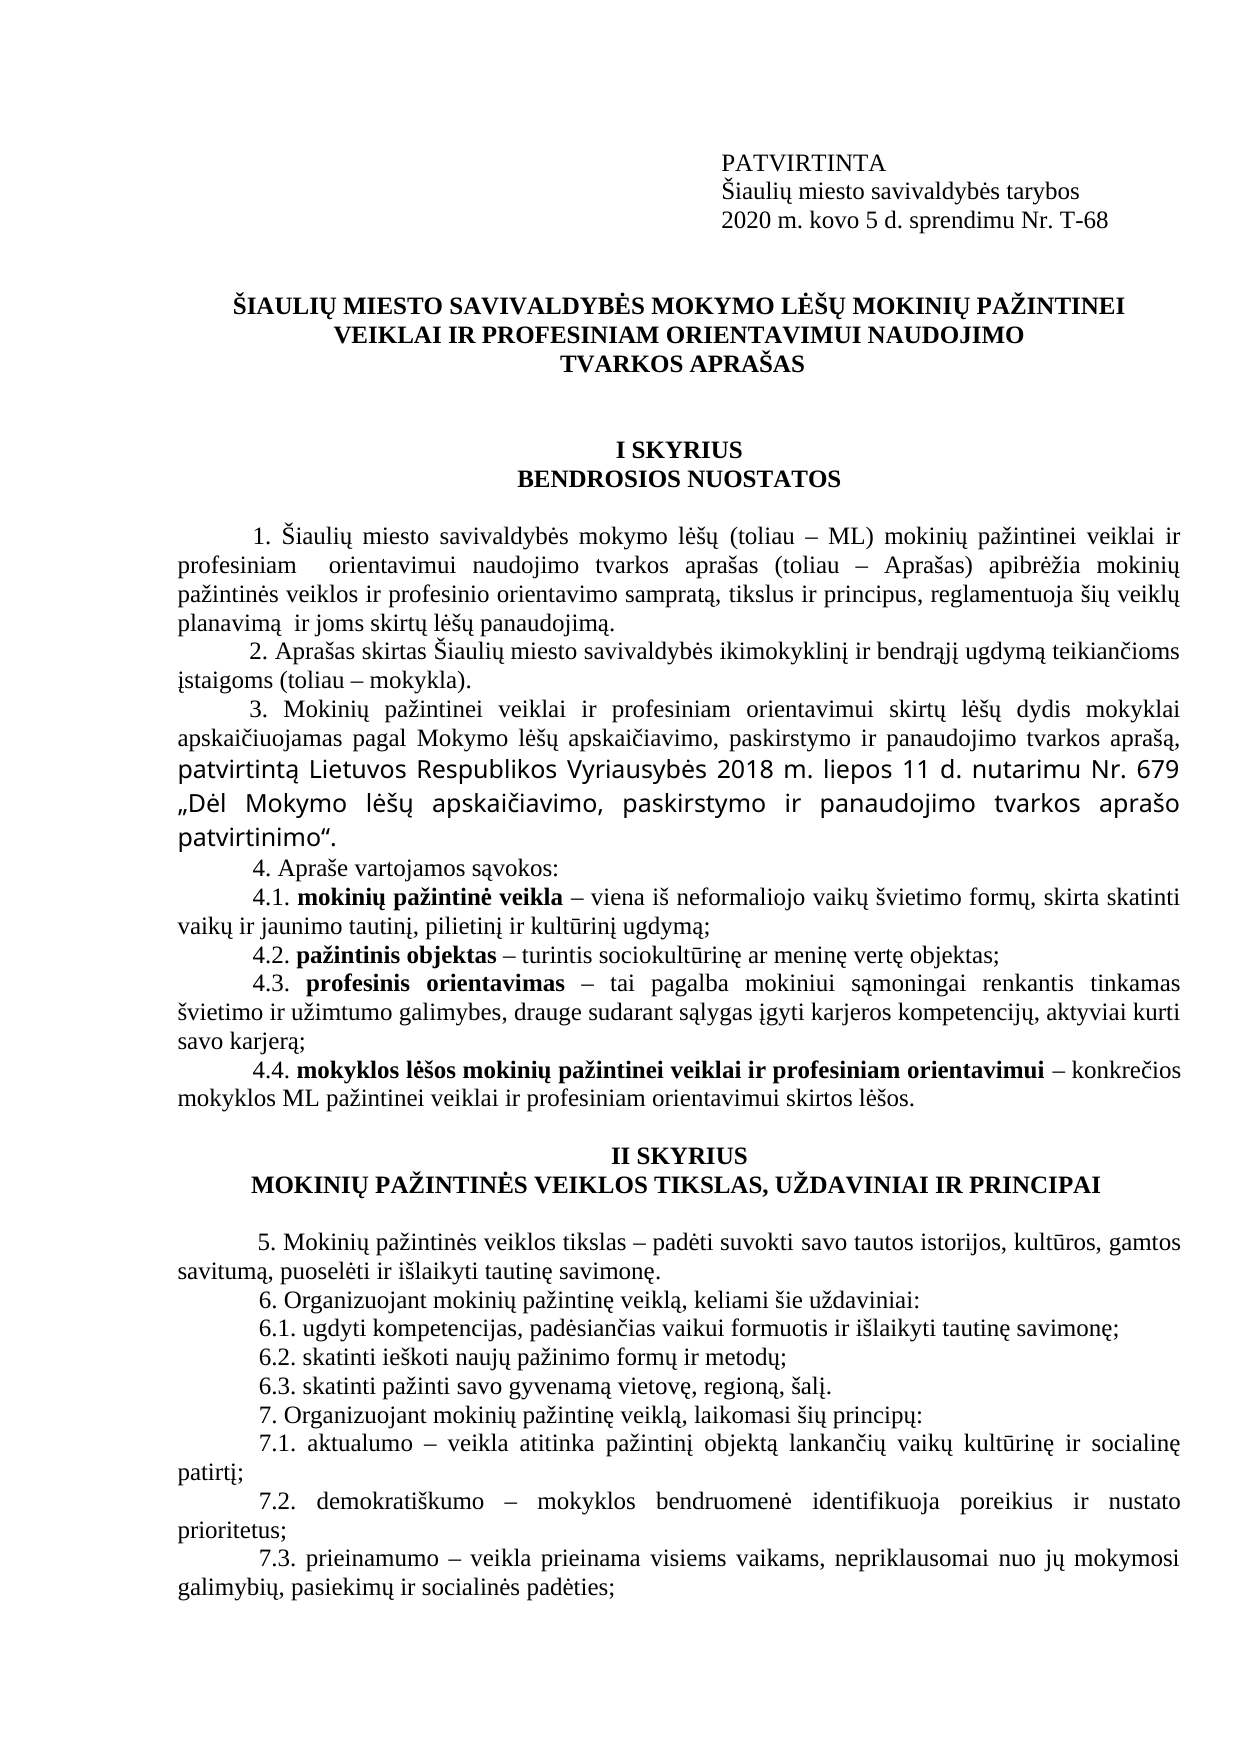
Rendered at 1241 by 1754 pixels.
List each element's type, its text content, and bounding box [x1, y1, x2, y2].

text ŠIAULIŲ MIESTO SAVIVALDYBĖS MOKYMO LĖŠŲ MOKINIŲ PAŽINTINEI VEIKLAI IR PROFESINIAM orientavimui NAUDOJIMO [177, 291, 1181, 349]
text patvirtinta [669, 148, 1181, 176]
text 2020 m. kovo 5 d. sprendimu Nr. T-68 [669, 205, 1181, 234]
text 4.3. profesinis orientavimas – tai pagalba mokiniui sąmoningai renkantis tinkamas švietimo ir užimtumo galimybes, drauge sudarant sąlygas įgyti karjeros kompetencijų, aktyviai kurti savo karjerą; [177, 968, 1181, 1055]
text 6. Organizuojant mokinių pažintinę veiklą, keliami šie uždaviniai: [177, 1285, 1181, 1313]
text 2. Aprašas skirtas Šiaulių miesto savivaldybės ikimokyklinį ir bendrąjį ugdymą teikiančioms įstaigoms (toliau – mokykla). [177, 636, 1181, 694]
text 1. Šiaulių miesto savivaldybės mokymo lėšų (toliau – ML) mokinių pažintinei veiklai ir profesiniam orientavimui naudojimo tvarkos aprašas (toliau – Aprašas) apibrėžia mokinių pažintinės veiklos ir profesinio orientavimo sampratą, tikslus ir principus, reglamentuoja šių veiklų planavimą ir joms skirtų lėšų panaudojimą. [177, 521, 1181, 636]
text 5. Mokinių pažintinės veiklos tikslas – padėti suvokti savo tautos istorijos, kultūros, gamtos savitumą, puoselėti ir išlaikyti tautinę savimonę. [177, 1227, 1181, 1285]
text I SKYRIUS [177, 435, 1181, 464]
text 4.4. mokyklos lėšos mokinių pažintinei veiklai ir profesiniam orientavimui – konkrečios mokyklos ML pažintinei veiklai ir profesiniam orientavimui skirtos lėšos. [177, 1055, 1181, 1112]
text II SKYRIUS [177, 1141, 1181, 1170]
text 7.1. aktualumo – veikla atitinka pažintinį objektą lankančių vaikų kultūrinę ir socialinę patirtį; [177, 1428, 1181, 1486]
text 7. Organizuojant mokinių pažintinę veiklą, laikomasi šių principų: [177, 1400, 1181, 1428]
text TVARKOS APRAŠAS [177, 349, 1181, 378]
text 6.3. skatinti pažinti savo gyvenamą vietovę, regioną, šalį. [177, 1371, 1181, 1400]
text 4.1. mokinių pažintinė veikla – viena iš neformaliojo vaikų švietimo formų, skirta skatinti vaikų ir jaunimo tautinį, pilietinį ir kultūrinį ugdymą; [177, 882, 1181, 940]
text BENDROSIOS NUOSTATOS [177, 464, 1181, 493]
text 3. Mokinių pažintinei veiklai ir profesiniam orientavimui skirtų lėšų dydis mokyklai apskaičiuojamas pagal Mokymo lėšų apskaičiavimo, paskirstymo ir panaudojimo tvarkos aprašą, patvirtintą Lietuvos Respublikos Vyriausybės 2018 m. liepos 11 d. nutarimu Nr. 679 „Dėl Mokymo lėšų apskaičiavimo, paskirstymo ir panaudojimo tvarkos aprašo patvirtinimo“. [177, 694, 1181, 853]
text MOKINIŲ PAŽINTINĖS VEIKLOS TIKSLAS, UŽDAVINIAI IR PRINCIPAI [177, 1170, 1181, 1198]
text 4.2. pažintinis objektas – turintis sociokultūrinę ar meninę vertę objektas; [177, 940, 1181, 968]
text 6.2. skatinti ieškoti naujų pažinimo formų ir metodų; [177, 1342, 1181, 1371]
text 6.1. ugdyti kompetencijas, padėsiančias vaikui formuotis ir išlaikyti tautinę savimonę; [177, 1313, 1181, 1342]
text 4. Apraše vartojamos sąvokos: [177, 853, 1181, 882]
text 7.2. demokratiškumo – mokyklos bendruomenė identifikuoja poreikius ir nustato prioritetus; [177, 1486, 1181, 1543]
text 7.3. prieinamumo – veikla prieinama visiems vaikams, nepriklausomai nuo jų mokymosi galimybių, pasiekimų ir socialinės padėties; [177, 1543, 1181, 1601]
text Šiaulių miesto savivaldybės tarybos [669, 176, 1181, 205]
